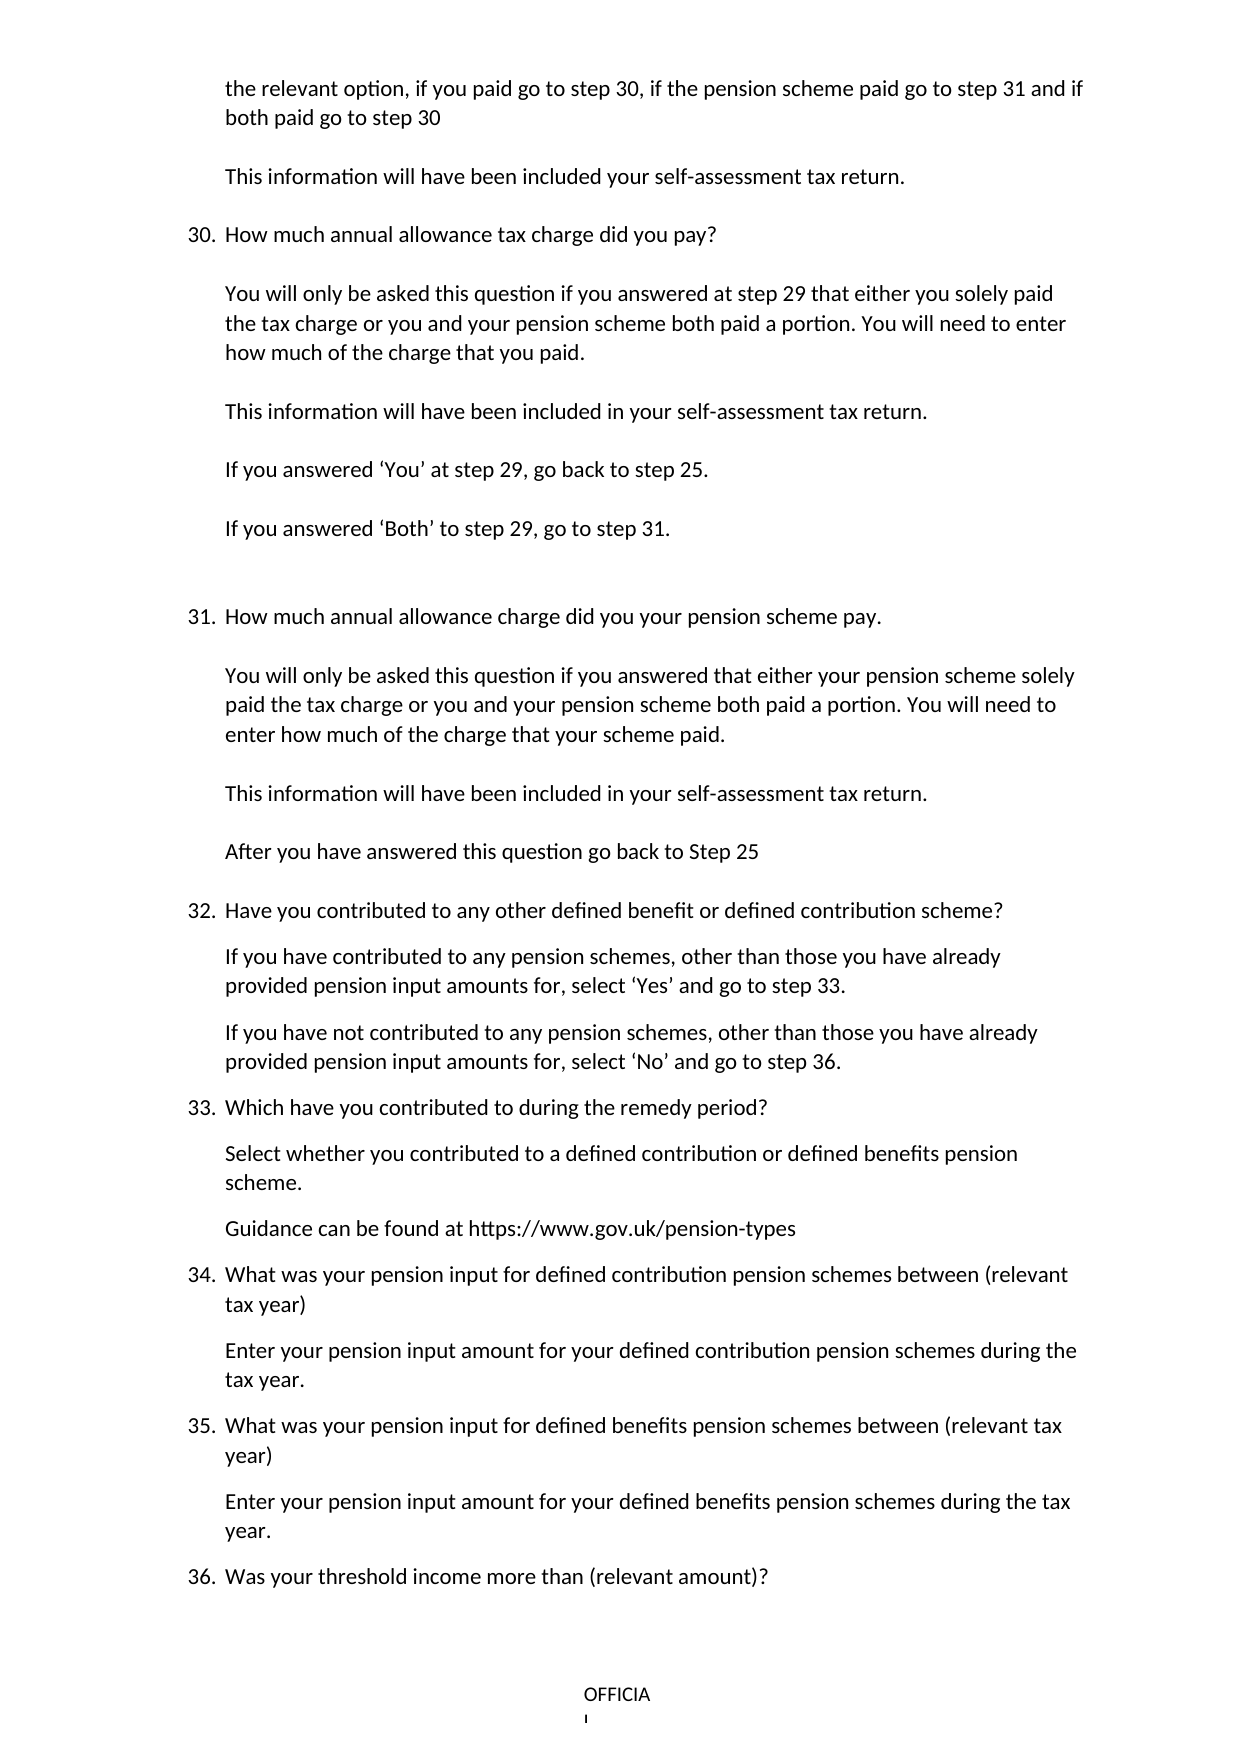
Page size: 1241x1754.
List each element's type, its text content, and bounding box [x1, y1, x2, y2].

list You will only be asked this question if you answered at step 29 that either you solely paid the tax charge or you and your pension scheme both paid a portion. You will need to enter how much of the charge that you paid. [225, 279, 1090, 366]
text Enter your pension input amount for your defined benefits pension schemes during the tax year. [225, 1487, 1090, 1544]
list How much annual allowance tax charge did you pay? [187, 221, 1090, 249]
text Guidance can be found at https://www.gov.uk/pension-types [225, 1214, 1090, 1243]
list After you have answered this question go back to Step 25 [225, 837, 1090, 866]
list Which have you contributed to during the remedy period? [187, 1093, 1090, 1121]
list This information will have been included in your self-assessment tax return. [225, 779, 1090, 807]
list This information will have been included in your self-assessment tax return. [225, 397, 1090, 425]
list If you answered ‘You’ at step 29, go back to step 25. [225, 456, 1090, 484]
list Was your threshold income more than (relevant amount)? [187, 1562, 1090, 1590]
text If you have not contributed to any pension schemes, other than those you have already provided pension input amounts for, select ‘No’ and go to step 36. [225, 1018, 1090, 1075]
text Enter your pension input amount for your defined contribution pension schemes during the tax year. [225, 1336, 1090, 1393]
list the relevant option, if you paid go to step 30, if the pension scheme paid go to step 31 and if both paid go to step 30 [225, 74, 1090, 131]
text Select whether you contributed to a defined contribution or defined benefits pension scheme. [225, 1139, 1090, 1197]
text If you have contributed to any pension schemes, other than those you have already provided pension input amounts for, select ‘Yes’ and go to step 33. [225, 942, 1090, 1000]
list How much annual allowance charge did you your pension scheme pay. [187, 602, 1090, 631]
list This information will have been included your self-assessment tax return. [225, 162, 1090, 190]
list Have you contributed to any other defined benefit or defined contribution scheme? [187, 896, 1090, 924]
list You will only be asked this question if you answered that either your pension scheme solely paid the tax charge or you and your pension scheme both paid a portion. You will need to enter how much of the charge that your scheme paid. [225, 661, 1090, 748]
list What was your pension input for defined contribution pension schemes between (relevant tax year) [187, 1261, 1090, 1318]
list If you answered ‘Both’ to step 29, go to step 31. [225, 514, 1090, 542]
list What was your pension input for defined benefits pension schemes between (relevant tax year) [187, 1411, 1090, 1469]
